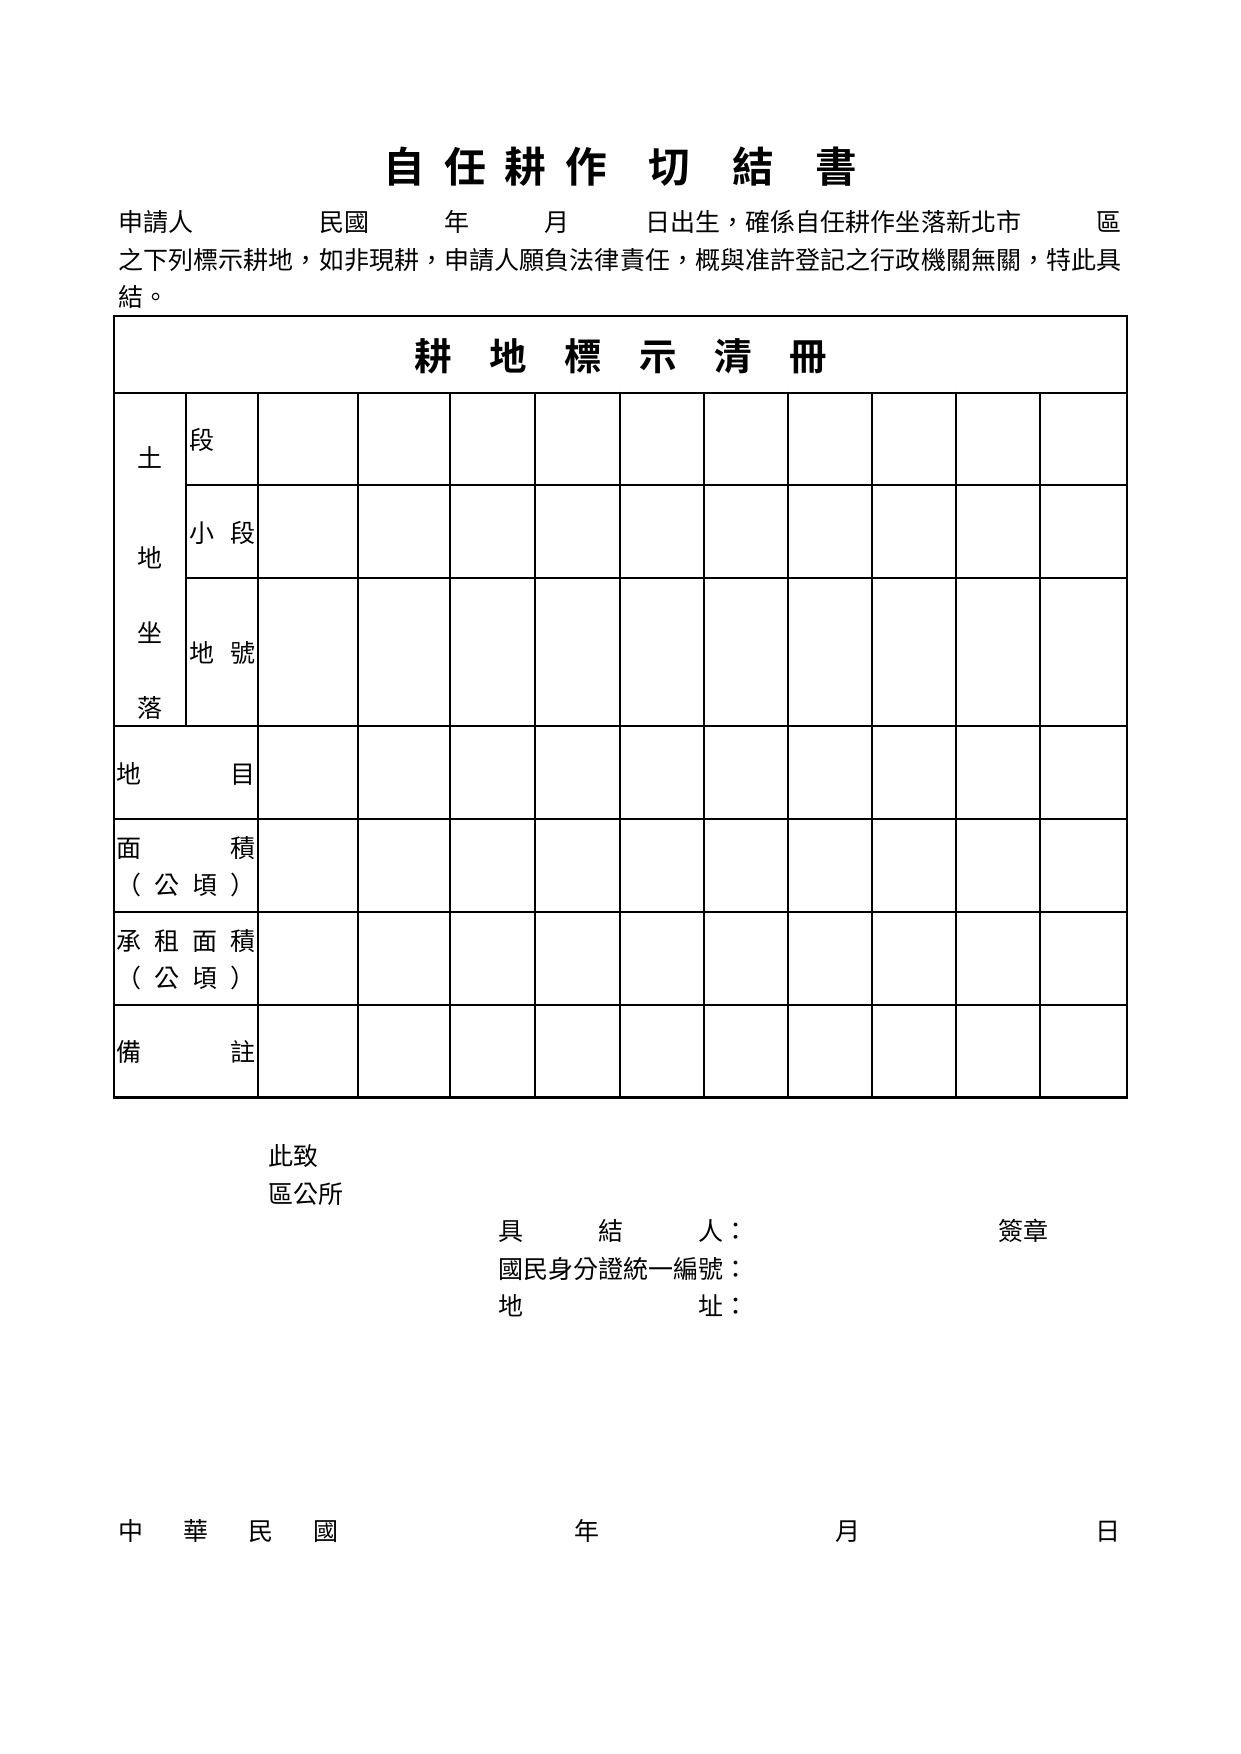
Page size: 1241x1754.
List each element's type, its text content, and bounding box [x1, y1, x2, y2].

table_cell [873, 579, 955, 725]
table_cell [259, 820, 357, 911]
table_cell [705, 820, 787, 911]
text 具 結 人： 簽章 [499, 1211, 1122, 1248]
table_cell [536, 1006, 619, 1096]
table_cell [451, 1006, 534, 1096]
table_cell [621, 394, 703, 484]
text 此致 [118, 1136, 1122, 1173]
table_cell [259, 727, 357, 818]
table_cell [536, 394, 619, 484]
table_cell [873, 1006, 955, 1096]
table_cell [1041, 394, 1126, 484]
table_cell [451, 394, 534, 484]
table_cell [451, 579, 534, 725]
table_cell [359, 394, 449, 484]
text 地 址： [499, 1286, 1122, 1323]
table_cell [789, 820, 871, 911]
table_cell [621, 820, 703, 911]
table_cell [259, 486, 357, 577]
table_cell [705, 579, 787, 725]
table_cell [259, 394, 357, 484]
table_cell [957, 486, 1039, 577]
text 自 任 耕 作 切 結 書 [118, 127, 1122, 202]
table_cell 承租面積 （公頃） [115, 913, 257, 1003]
table_cell [789, 394, 871, 484]
table_cell [359, 1006, 449, 1096]
table_cell [451, 913, 534, 1003]
table_cell [705, 486, 787, 577]
table_cell [621, 727, 703, 818]
table_cell [957, 579, 1039, 725]
text 中華民國 年 月 日 [118, 1511, 1122, 1548]
table_cell [359, 913, 449, 1003]
table_cell [621, 913, 703, 1003]
table_cell [957, 1006, 1039, 1096]
table_cell [1041, 579, 1126, 725]
table_cell [259, 1006, 357, 1096]
table_cell [536, 913, 619, 1003]
table_cell 面積 （公頃） [115, 820, 257, 911]
table_cell [705, 1006, 787, 1096]
table_cell [621, 486, 703, 577]
table_cell [957, 727, 1039, 818]
table_cell [873, 913, 955, 1003]
table_cell 地號 [187, 579, 257, 725]
table_cell [621, 1006, 703, 1096]
table_cell [705, 913, 787, 1003]
table_cell [789, 579, 871, 725]
table_cell [359, 820, 449, 911]
table_cell [789, 1006, 871, 1096]
table_cell 地目 [115, 727, 257, 818]
table_cell [359, 486, 449, 577]
table_cell 小段 [187, 486, 257, 577]
table_cell [789, 727, 871, 818]
table_cell [873, 394, 955, 484]
table_cell [451, 727, 534, 818]
table_cell [359, 579, 449, 725]
table_cell [259, 913, 357, 1003]
table_cell [957, 820, 1039, 911]
table_cell 段 [187, 394, 257, 484]
table_cell [1041, 1006, 1126, 1096]
table_cell [451, 486, 534, 577]
table_cell [789, 486, 871, 577]
table_cell [536, 727, 619, 818]
table_cell [536, 486, 619, 577]
table_cell [873, 820, 955, 911]
text 國民身分證統一編號： [499, 1248, 1122, 1286]
table_cell [536, 579, 619, 725]
table_cell [1041, 727, 1126, 818]
table_cell [536, 820, 619, 911]
table_cell [705, 394, 787, 484]
text 申請人 民國 年 月 日出生，確係自任耕作坐落新北市 區之下列標示耕地，如非現耕，申請人願負法律責任，概與准許登記之行政機關無關，特此具結。 [118, 202, 1122, 314]
table_cell [705, 727, 787, 818]
table_cell [1041, 486, 1126, 577]
table_cell [873, 486, 955, 577]
table_cell [789, 913, 871, 1003]
table_cell 土 地 坐 落 [115, 394, 185, 725]
table_cell [1041, 913, 1126, 1003]
table_cell [621, 579, 703, 725]
table_cell [359, 727, 449, 818]
table_cell [259, 579, 357, 725]
table_cell [873, 727, 955, 818]
table_header 耕 地 標 示 清 冊 [115, 317, 1126, 392]
table_cell [1041, 820, 1126, 911]
table_cell 備註 [115, 1006, 257, 1096]
table_cell [957, 394, 1039, 484]
table_cell [451, 820, 534, 911]
text 區公所 [118, 1173, 1122, 1211]
table_cell [957, 913, 1039, 1003]
